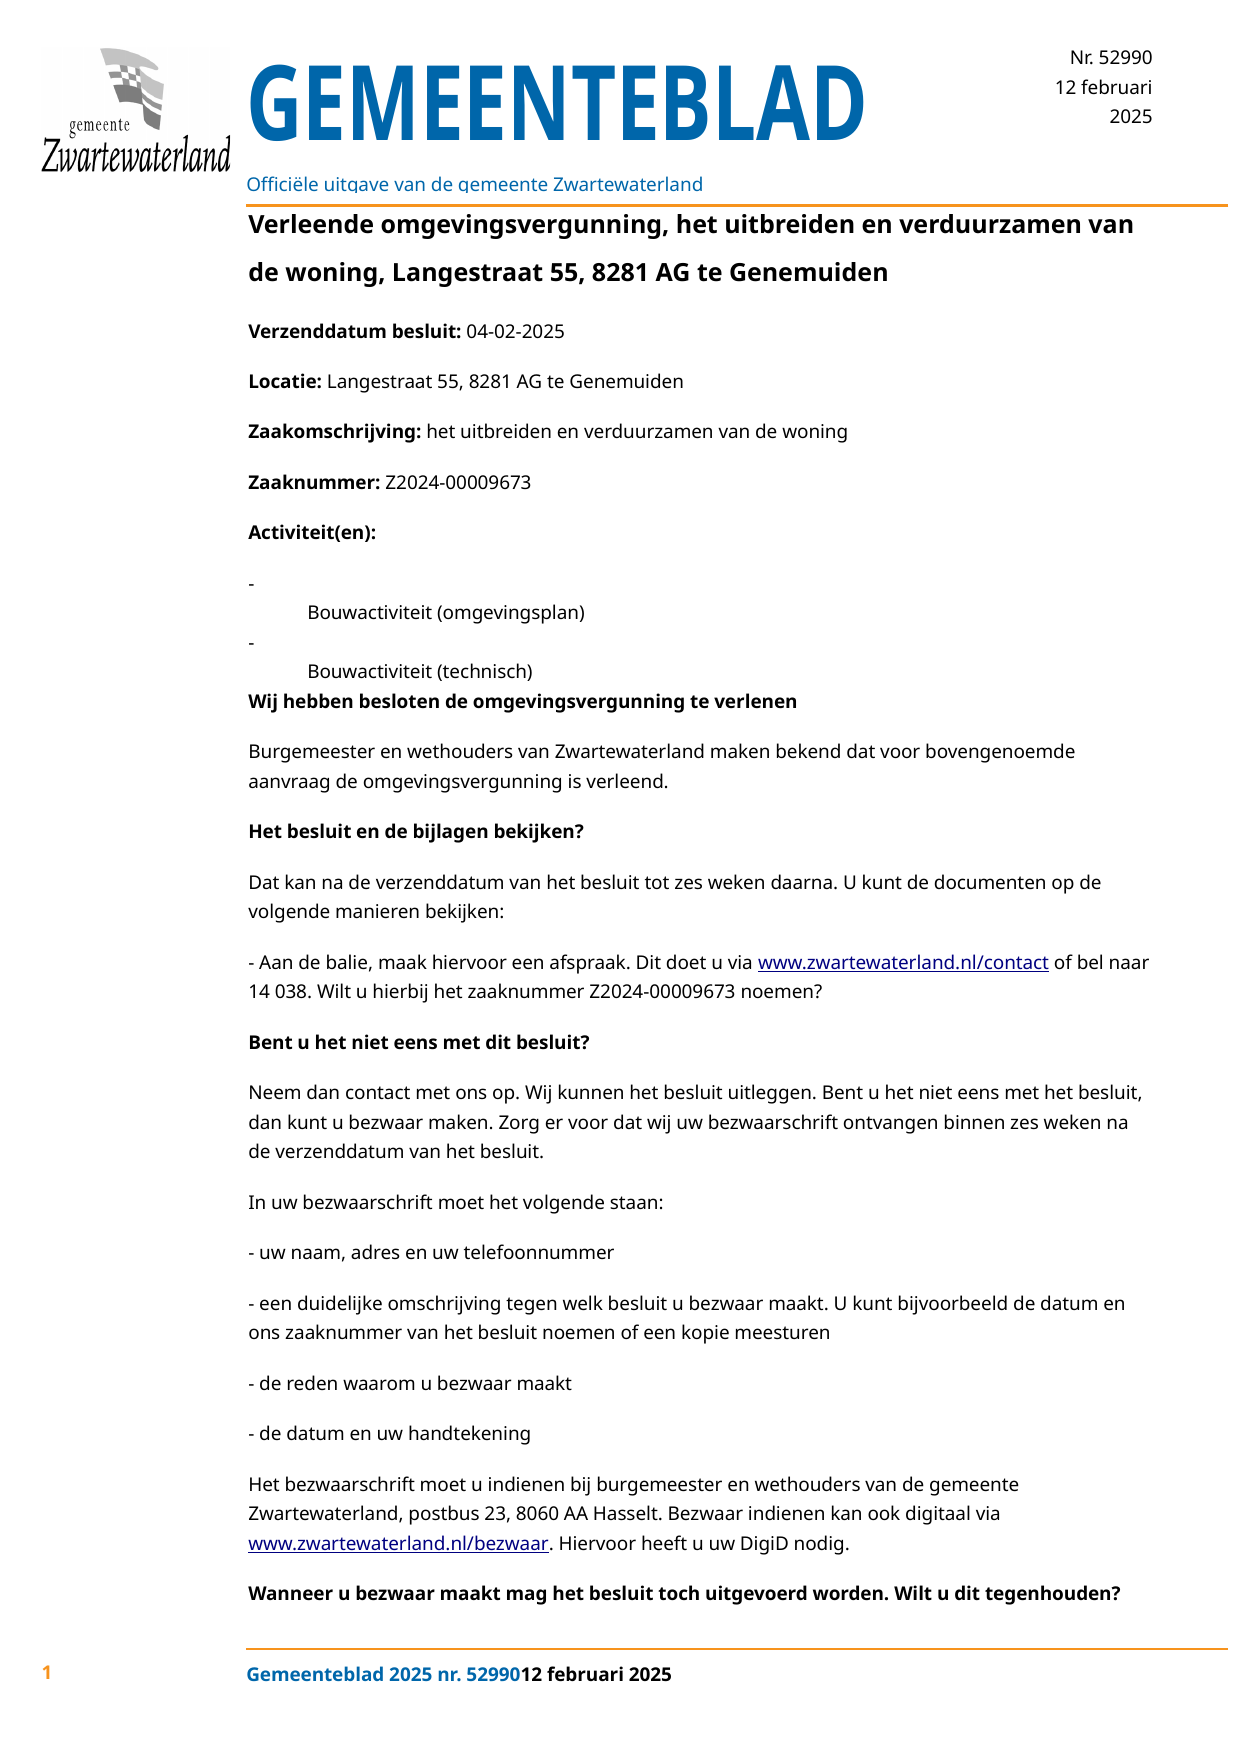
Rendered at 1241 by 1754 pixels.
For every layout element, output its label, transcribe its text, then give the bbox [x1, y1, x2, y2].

text In uw bezwaarschrift moet het volgende staan: [248, 1189, 1152, 1215]
list Bouwactiviteit (technisch) [248, 659, 1152, 684]
text - uw naam, adres en uw telefoonnummer [248, 1239, 1152, 1265]
text Activiteit(en): [248, 519, 1152, 545]
text Neem dan contact met ons op. Wij kunnen het besluit uitleggen. Bent u het niet eens met het besluit, dan kunt u bezwaar maken. Zorg er voor dat wij uw bezwaarschrift ontvangen binnen zes weken na de verzenddatum van het besluit. [248, 1079, 1152, 1164]
text Verleende omgevingsvergunning, het uitbreiden en verduurzamen van de woning, Langestraat 55, 8281 AG te Genemuiden [248, 207, 1152, 288]
text Verzenddatum besluit: 04-02-2025 [248, 318, 1152, 344]
list Bouwactiviteit (omgevingsplan) [248, 599, 1152, 625]
text Het besluit en de bijlagen bekijken? [248, 819, 1152, 844]
text - de datum en uw handtekening [248, 1420, 1152, 1446]
text Bent u het niet eens met dit besluit? [248, 1029, 1152, 1055]
text Dat kan na de verzenddatum van het besluit tot zes weken daarna. U kunt de documenten op de volgende manieren bekijken: [248, 869, 1152, 924]
text Het bezwaarschrift moet u indienen bij burgemeester en wethouders van de gemeente Zwartewaterland, postbus 23, 8060 AA Hasselt. Bezwaar indienen kan ook digitaal via www.zwartewaterland.nl/bezwaar. Hiervoor heeft u uw DigiD nodig. [248, 1471, 1152, 1556]
text - Aan de balie, maak hiervoor een afspraak. Dit doet u via www.zwartewaterland.nl/contact of bel naar 14 038. Wilt u hierbij het zaaknummer Z2024-00009673 noemen? [248, 949, 1152, 1004]
text - de reden waarom u bezwaar maakt [248, 1370, 1152, 1396]
picture [41, 47, 231, 172]
text Zaaknummer: Z2024-00009673 [248, 469, 1152, 495]
text Locatie: Langestraat 55, 8281 AG te Genemuiden [248, 368, 1152, 394]
text Burgemeester en wethouders van Zwartewaterland maken bekend dat voor bovengenoemde aanvraag de omgevingsvergunning is verleend. [248, 739, 1152, 794]
text - een duidelijke omschrijving tegen welk besluit u bezwaar maakt. U kunt bijvoorbeeld de datum en ons zaaknummer van het besluit noemen of een kopie meesturen [248, 1290, 1152, 1345]
text Zaakomschrijving: het uitbreiden en verduurzamen van de woning [248, 419, 1152, 444]
text Wanneer u bezwaar maakt mag het besluit toch uitgevoerd worden. Wilt u dit tegenhouden? [248, 1580, 1152, 1606]
text Wij hebben besloten de omgevingsvergunning te verlenen [248, 688, 1152, 714]
